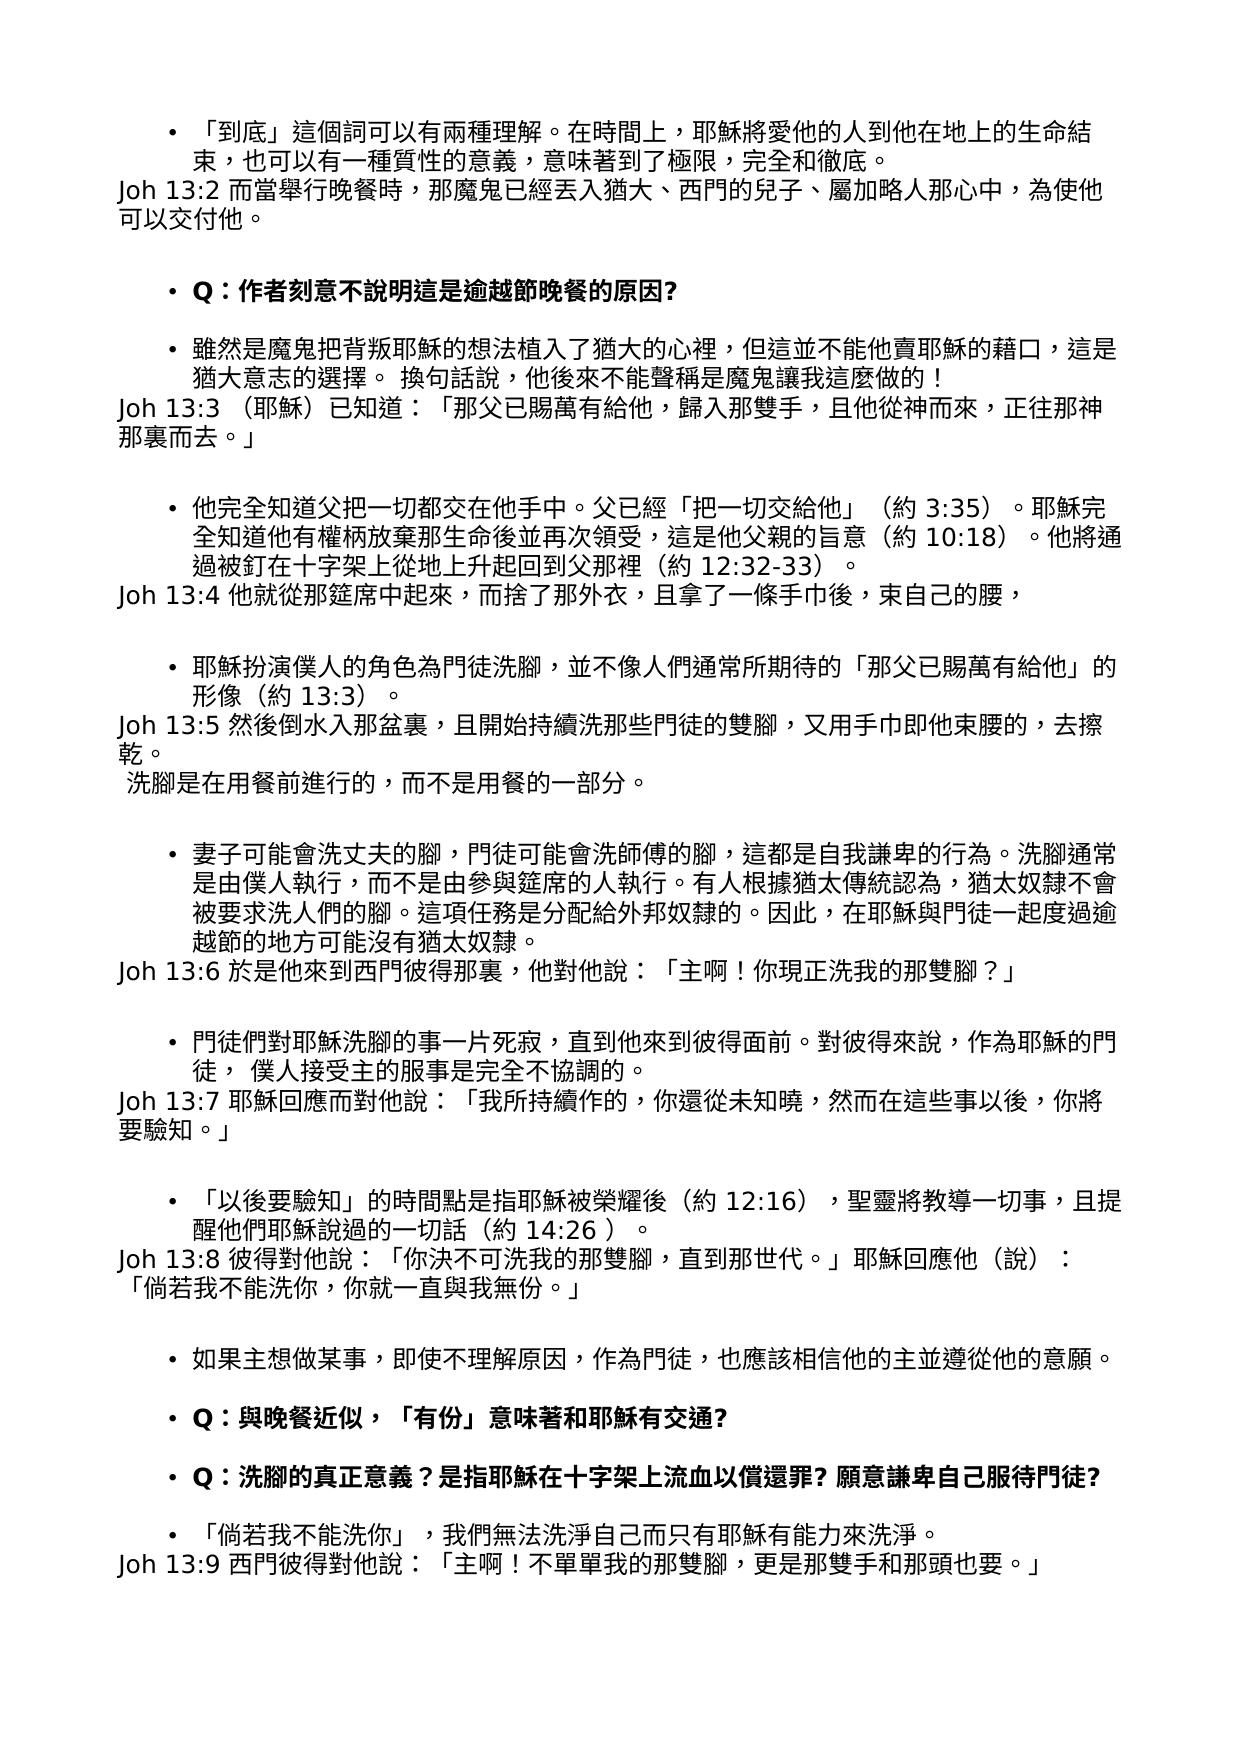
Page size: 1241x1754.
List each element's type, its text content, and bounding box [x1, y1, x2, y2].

text Joh 13:2 而當舉行晚餐時，那魔鬼已經丟入猶大、西門的兒子、屬加略人那心中，為使他可以交付他。 [118, 176, 1122, 235]
list Q：作者刻意不說明這是逾越節晚餐的原因? [177, 277, 1122, 306]
text Joh 13:8 彼得對他說：「你決不可洗我的那雙腳，直到那世代。」耶穌回應他（說）：「倘若我不能洗你，你就一直與我無份。」 [118, 1245, 1122, 1304]
list Q：與晚餐近似，「有份」意味著和耶穌有交通? [177, 1404, 1122, 1433]
text Joh 13:9 西門彼得對他說：「主啊！不單單我的那雙腳，更是那雙手和那頭也要。」 [118, 1551, 1122, 1580]
text Joh 13:6 於是他來到西門彼得那裏，他對他說：「主啊！你現正洗我的那雙腳？」 [118, 957, 1122, 986]
list 他完全知道父把一切都交在他手中。父已經「把一切交給他」（約 3:35）。耶穌完全知道他有權柄放棄那生命後並再次領受，這是他父親的旨意（約 10:18）。他將通過被釘在十字架上從地上升起回到父那裡（約 12:32-33）。 [177, 494, 1122, 582]
list 雖然是魔鬼把背叛耶穌的想法植入了猶大的心裡，但這並不能他賣耶穌的藉口，這是猶大意志的選擇。 換句話說，他後來不能聲稱是魔鬼讓我這麼做的！ [177, 335, 1122, 394]
text Joh 13:5 然後倒水入那盆裏，且開始持續洗那些門徒的雙腳，又用手巾即他束腰的，去擦乾。 洗腳是在用餐前進行的，而不是用餐的一部分。 [118, 711, 1122, 798]
list 妻子可能會洗丈夫的腳，門徒可能會洗師傅的腳，這都是自我謙卑的行為。洗腳通常是由僕人執行，而不是由參與筵席的人執行。有人根據猶太傳統認為，猶太奴隸不會被要求洗人們的腳。這項任務是分配給外邦奴隸的。因此，在耶穌與門徒一起度過逾越節的地方可能沒有猶太奴隸。 [177, 841, 1122, 957]
list 「到底」這個詞可以有兩種理解。在時間上，耶穌將愛他的人到他在地上的生命結束，也可以有一種質性的意義，意味著到了極限，完全和徹底。 [177, 118, 1122, 176]
list 耶穌扮演僕人的角色為門徒洗腳，並不像人們通常所期待的「那父已賜萬有給他」的形像（約 13:3）。 [177, 653, 1122, 711]
text Joh 13:7 耶穌回應而對他說：「我所持續作的，你還從未知曉，然而在這些事以後，你將要驗知。」 [118, 1087, 1122, 1145]
list 門徒們對耶穌洗腳的事一片死寂，直到他來到彼得面前。對彼得來說，作為耶穌的門徒， 僕人接受主的服事是完全不協調的。 [177, 1028, 1122, 1087]
text Joh 13:3 （耶穌）已知道：「那父已賜萬有給他，歸入那雙手，且他從神而來，正往那神那裏而去。」 [118, 394, 1122, 452]
list 如果主想做某事，即使不理解原因，作為門徒，也應該相信他的主並遵從他的意願。 [177, 1346, 1122, 1375]
text Joh 13:4 他就從那筵席中起來，而捨了那外衣，且拿了一條手巾後，束自己的腰， [118, 582, 1122, 611]
list 「以後要驗知」的時間點是指耶穌被榮耀後（約 12:16），聖靈將教導一切事，且提醒他們耶穌說過的一切話（約 14:26 ）。 [177, 1187, 1122, 1245]
list Q：洗腳的真正意義？是指耶穌在十字架上流血以償還罪? 願意謙卑自己服待門徒? [177, 1463, 1122, 1492]
list 「倘若我不能洗你」，我們無法洗淨自己而只有耶穌有能力來洗淨。 [177, 1522, 1122, 1551]
